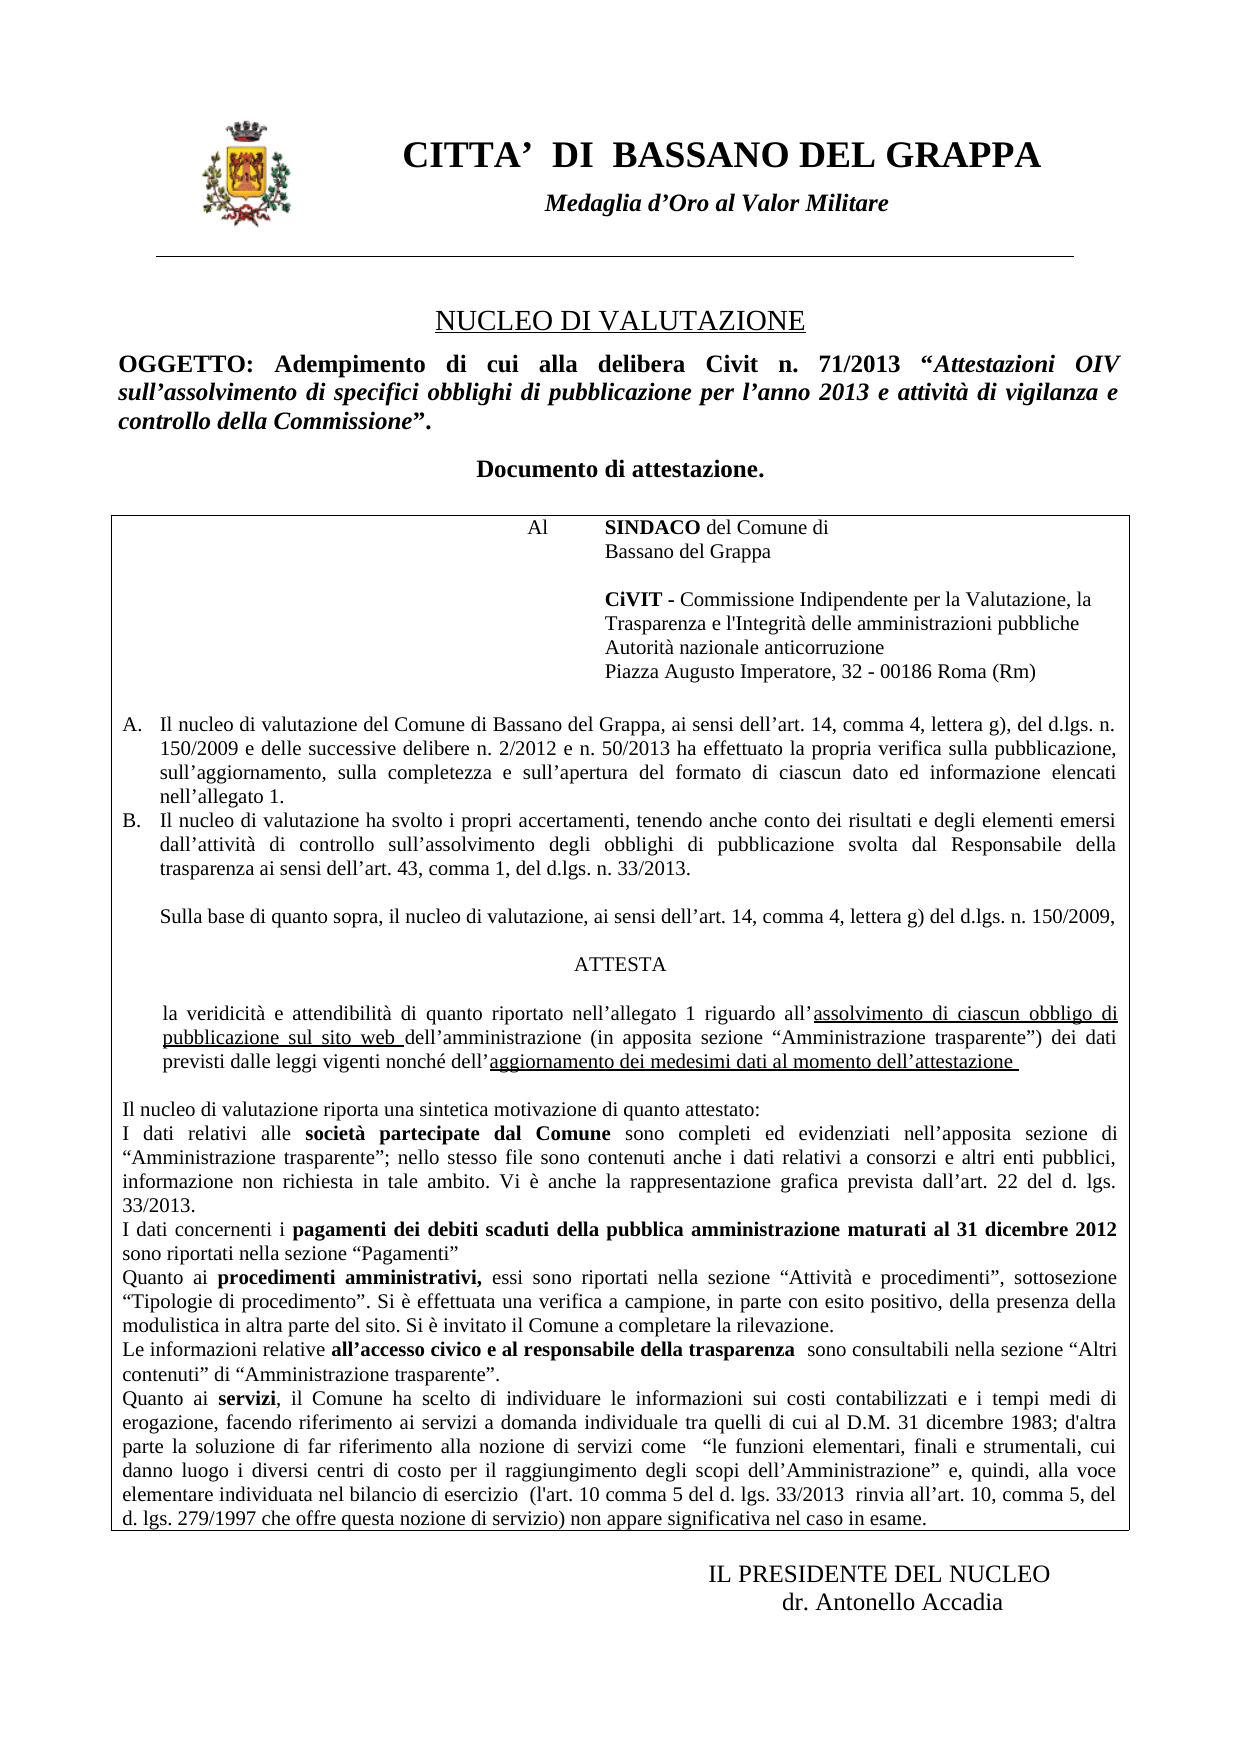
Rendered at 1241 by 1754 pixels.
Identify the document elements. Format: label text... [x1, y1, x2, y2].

table_header [156, 106, 323, 256]
table_header CITTA’ DI BASSANO DEL GRAPPA Medaglia d’Oro al Valor Militare [323, 106, 1074, 256]
table_cell [112, 683, 1129, 712]
text NUCLEO DI VALUTAZIONE [118, 303, 1122, 336]
text dr. Antonello Accadia [118, 1587, 1122, 1616]
table_header [112, 516, 516, 683]
text Documento di attestazione. [118, 454, 1122, 483]
text IL PRESIDENTE DEL NUCLEO [118, 1559, 1122, 1587]
table_header Al [516, 516, 593, 683]
text OGGETTO: Adempimento di cui alla delibera Civit n. 71/2013 “Attestazioni OIV sull’assolvimento di specifici obblighi di pubblicazione per l’anno 2013 e attività di vigilanza e controllo della Commissione”. [118, 349, 1122, 435]
table_cell Il nucleo di valutazione del Comune di Bassano del Grappa, ai sensi dell’art. 14, comma 4, lettera g), del d.lgs. n. 150/2009 e delle successive delibere n. 2/2012 e n. 50/2013 ha effettuato la propria verifica sulla pubblicazione, sull’aggiornamento, sulla completezza e sull’apertura del formato di ciascun dato ed informazione elencati nell’allegato 1. Il nucleo di valutazione ha svolto i propri accertamenti, tenendo anche conto dei risultati e degli elementi emersi dall’attività di controllo sull’assolvimento degli obblighi di pubblicazione svolta dal Responsabile della trasparenza ai sensi dell’art. 43, comma 1, del d.lgs. n. 33/2013. Sulla base di quanto sopra, il nucleo di valutazione, ai sensi dell’art. 14, comma 4, lettera g) del d.lgs. n. 150/2009, ATTESTA la veridicità e attendibilità di quanto riportato nell’allegato 1 riguardo all’assolvimento di ciascun obbligo di pubblicazione sul sito web dell’amministrazione (in apposita sezione “Amministrazione trasparente”) dei dati previsti dalle leggi vigenti nonché dell’aggiornamento dei medesimi dati al momento dell’attestazione Il nucleo di valutazione riporta una sintetica motivazione di quanto attestato: I dati relativi alle società partecipate dal Comune sono completi ed evidenziati nell’apposita sezione di “Amministrazione trasparente”; nello stesso file sono contenuti anche i dati relativi a consorzi e altri enti pubblici, informazione non richiesta in tale ambito. Vi è anche la rappresentazione grafica prevista dall’art. 22 del d. lgs. 33/2013. I dati concernenti i pagamenti dei debiti scaduti della pubblica amministrazione maturati al 31 dicembre 2012 sono riportati nella sezione “Pagamenti” Quanto ai procedimenti amministrativi, essi sono riportati nella sezione “Attività e procedimenti”, sottosezione “Tipologie di procedimento”. Si è effettuata una verifica a campione, in parte con esito positivo, della presenza della modulistica in altra parte del sito. Si è invitato il Comune a completare la rilevazione. Le informazioni relative all’accesso civico e al responsabile della trasparenza sono consultabili nella sezione “Altri contenuti” di “Amministrazione trasparente”. Quanto ai servizi, il Comune ha scelto di individuare le informazioni sui costi contabilizzati e i tempi medi di erogazione, facendo riferimento ai servizi a domanda individuale tra quelli di cui al D.M. 31 dicembre 1983; d'altra parte la soluzione di far riferimento alla nozione di servizi come “le funzioni elementari, finali e strumentali, cui danno luogo i diversi centri di costo per il raggiungimento degli scopi dell’Amministrazione” e, quindi, alla voce elementare individuata nel bilancio di esercizio (l'art. 10 comma 5 del d. lgs. 33/2013 rinvia all’art. 10, comma 5, del d. lgs. 279/1997 che offre questa nozione di servizio) non appare significativa nel caso in esame. [112, 712, 1129, 1530]
table_header SINDACO del Comune di Bassano del Grappa CiVIT - Commissione Indipendente per la Valutazione, la Trasparenza e l'Integrità delle amministrazioni pubbliche Autorità nazionale anticorruzione Piazza Augusto Imperatore, 32 - 00186 Roma (Rm) [593, 516, 1129, 683]
